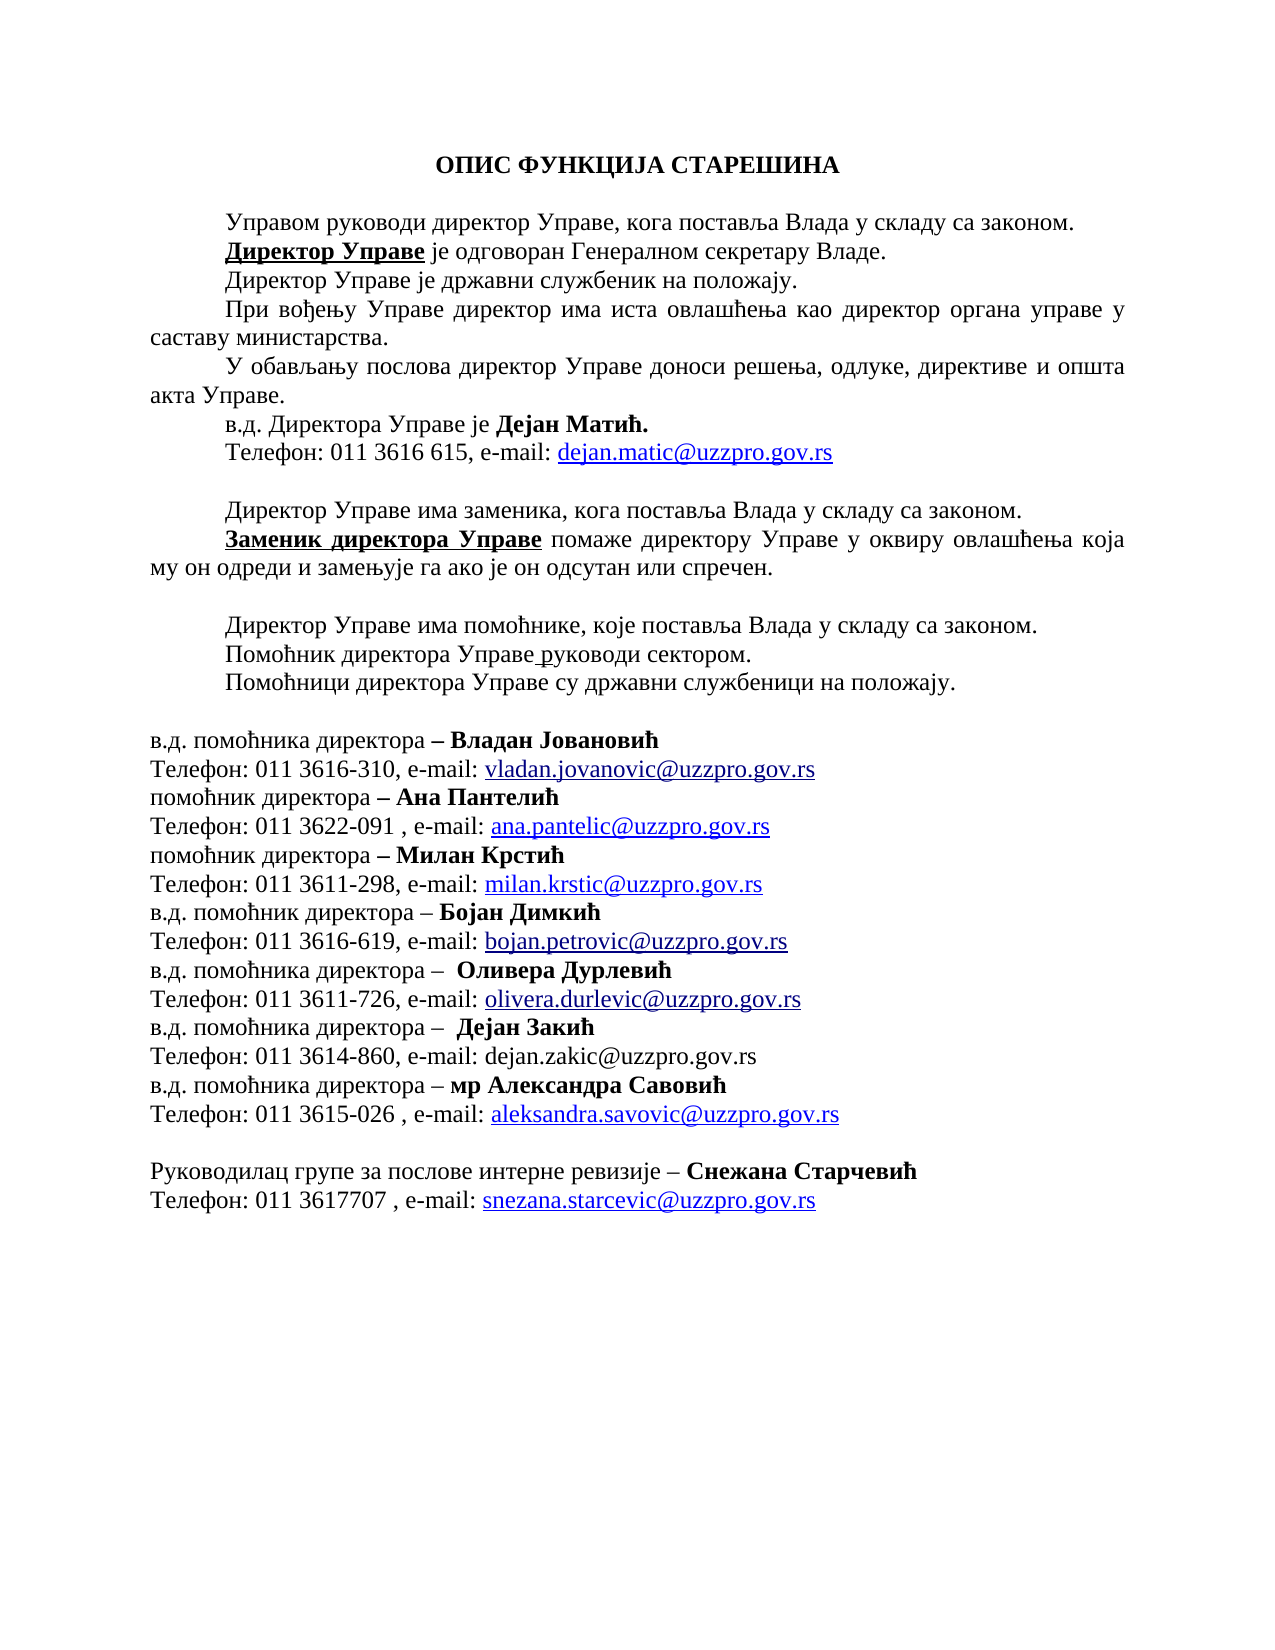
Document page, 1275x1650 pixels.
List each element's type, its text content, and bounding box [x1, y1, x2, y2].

text При вођењу Управе директор има иста овлашћења као директор органа управе у саставу министарства. [150, 294, 1125, 351]
text Управом руководи директор Управе, кога поставља Влада у складу са законом. [150, 207, 1125, 236]
text Директор Управе има заменика, кога поставља Влада у складу са законом. [150, 495, 1125, 524]
text Телефон: 011 3616-310, e-mail: vladan.jovanovic@uzzpro.gov.rs [150, 754, 1125, 782]
text Помоћници директора Управе су државни службеници на положају. [150, 667, 1125, 696]
text помоћник директора – Милан Крстић [150, 840, 1125, 869]
text Телефон: 011 3615-026 , e-mail: aleksandra.savovic@uzzpro.gov.rs [150, 1099, 1125, 1127]
text Телефон: 011 3611-726, e-mail: olivera.durlevic@uzzpro.gov.rs [150, 984, 1125, 1012]
text в.д. помоћника директора – мр Александра Савовић [150, 1070, 1125, 1099]
text Заменик директора Управе помаже директору Управе у оквиру овлашћења која му он одреди и замењује га ако је он одсутан или спречен. [150, 524, 1125, 581]
text в.д. помоћника директора – Оливера Дурлевић [150, 955, 1125, 984]
text Директор Управе је одговоран Генералном секретару Владе. [150, 236, 1125, 265]
text в.д. помоћника директора – Владан Јовановић [150, 725, 1125, 754]
text Помоћник директора Управе руководи сектором. [150, 639, 1125, 667]
text Телефон: 011 3622-091 , e-mail: ana.pantelic@uzzpro.gov.rs [150, 811, 1125, 840]
text Телефон: 011 3616-619, e-mail: bojan.petrovic@uzzpro.gov.rs [150, 926, 1125, 955]
text Руководилац групе за послове интерне ревизије – Снежана Старчевић [150, 1156, 1125, 1185]
text помоћник директорa – Aна Пантелић [150, 782, 1125, 811]
text в.д. помоћник директора – Бојан Димкић [150, 897, 1125, 926]
text У обављању послова директор Управе доноси решења, одлуке, директиве и општа акта Управе. [150, 351, 1125, 409]
text в.д. помоћника директора – Дејан Закић [150, 1012, 1125, 1041]
text Телефон: 011 3611-298, e-mail: milan.krstic@uzzpro.gov.rs [150, 869, 1125, 897]
text Директор Управе има помоћнике, које поставља Влада у складу са законом. [150, 610, 1125, 639]
text Телефон: 011 3616 615, e-mail: dejan.matic@uzzpro.gov.rs [150, 437, 1125, 466]
text ОПИС ФУНКЦИЈА СТАРЕШИНА [150, 150, 1125, 179]
text Телефон: 011 3614-860, e-mail: dejan.zakic@uzzpro.gov.rs [150, 1041, 1125, 1070]
text Директор Управе је државни службеник на положају. [150, 265, 1125, 294]
text в.д. Директора Управе је Дејан Матић. [150, 409, 1125, 437]
text Телефон: 011 3617707 , e-mail: snezana.starcevic@uzzpro.gov.rs [150, 1185, 1125, 1214]
